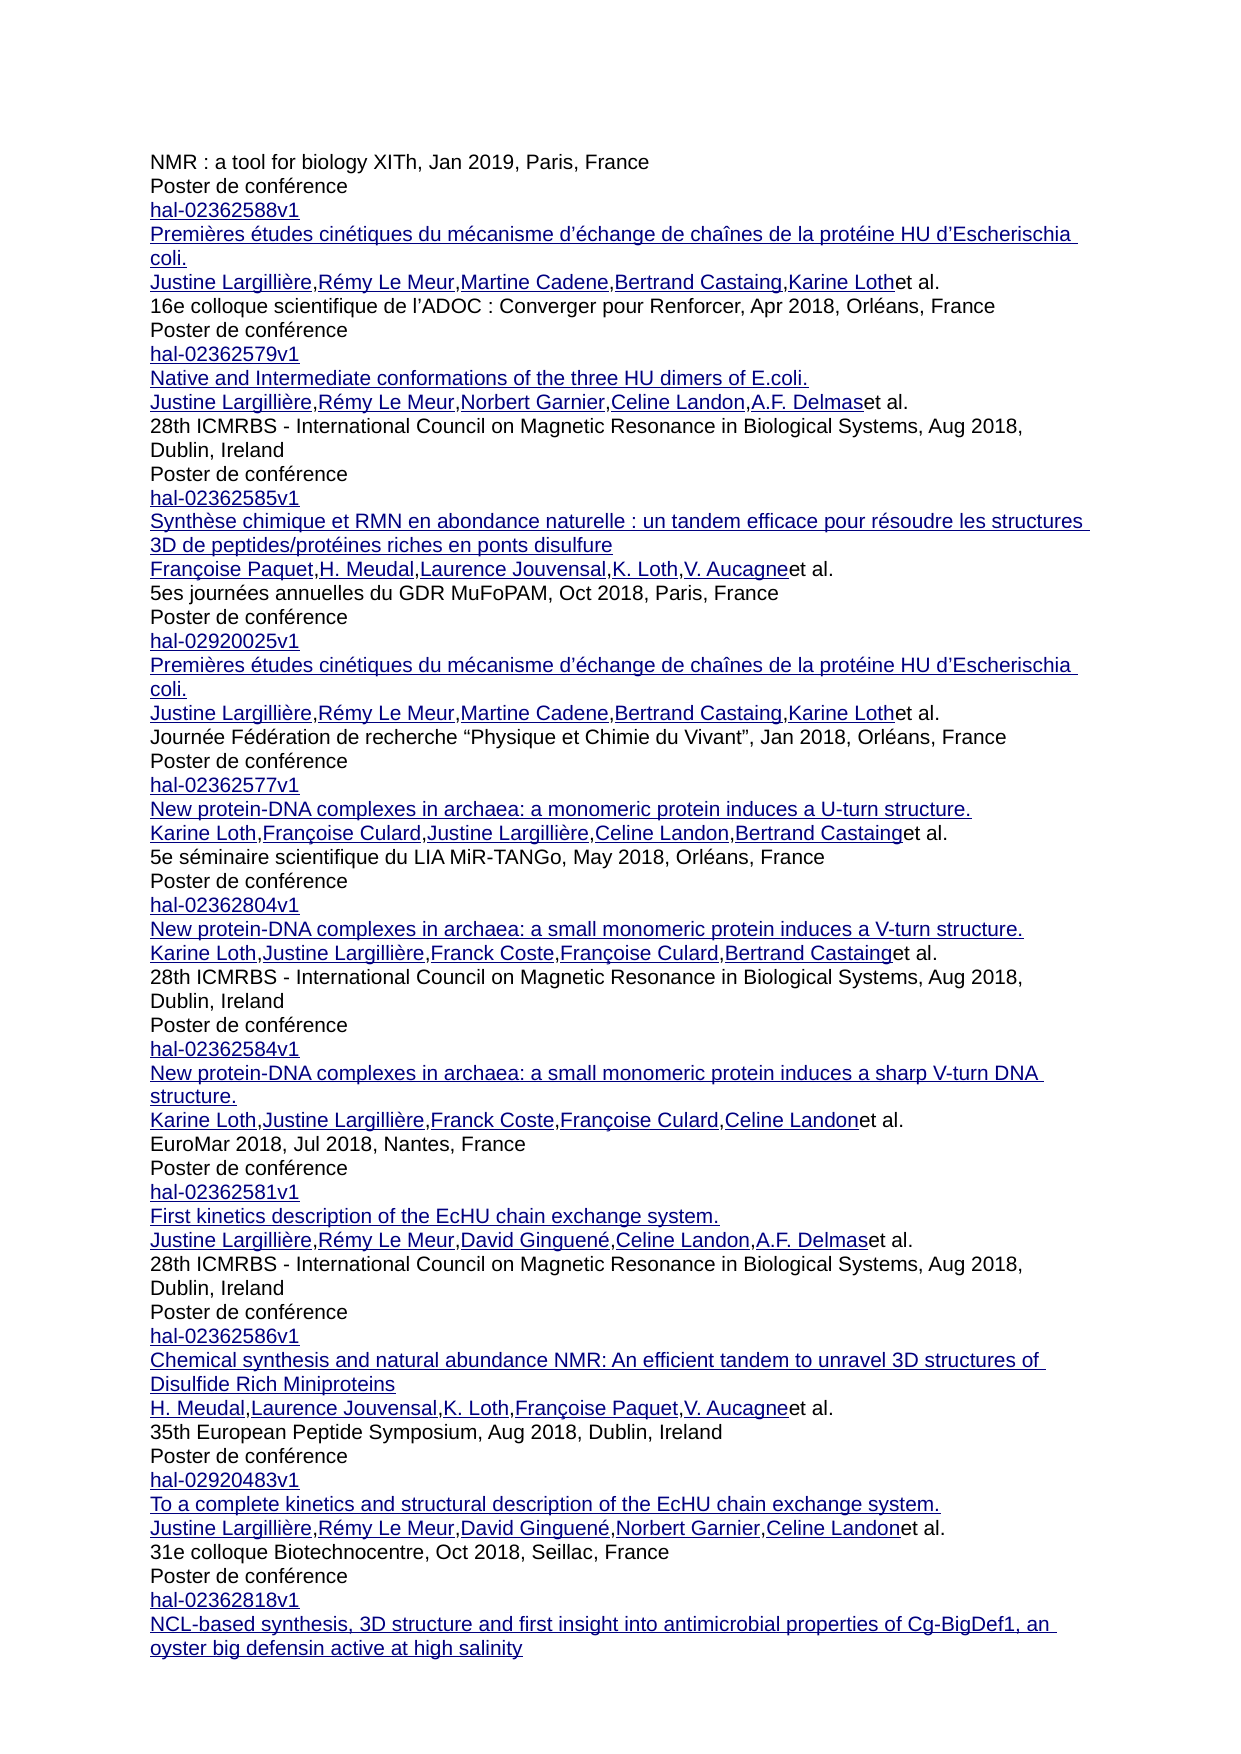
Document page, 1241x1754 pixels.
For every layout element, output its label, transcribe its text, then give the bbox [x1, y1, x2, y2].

table_cell New protein-DNA complexes in archaea: a small monomeric protein induces a V-turn structure. Karine Loth,Justine Largillière,Franck Coste,Françoise Culard,Bertrand Castainget al. 28th ICMRBS - International Council on Magnetic Resonance in Biological Systems, Aug 2018, Dublin, Ireland Poster de conférence hal-02362584v1 [150, 917, 1090, 1060]
table_cell Synthèse chimique et RMN en abondance naturelle : un tandem efficace pour résoudre les structures [150, 509, 1090, 530]
table_cell Premières études cinétiques du mécanisme d’échange de chaînes de la protéine HU d’Escherischia coli. Justine Largillière,Rémy Le Meur,Martine Cadene,Bertrand Castaing,Karine Lothet al. 16e colloque scientifique de l’ADOC : Converger pour Renforcer, Apr 2018, Orléans, France Poster de conférence hal-02362579v1 [150, 222, 1090, 366]
table_cell Premières études cinétiques du mécanisme d’échange de chaînes de la protéine HU d’Escherischia coli. Justine Largillière,Rémy Le Meur,Martine Cadene,Bertrand Castaing,Karine Lothet al. Journée Fédération de recherche “Physique et Chimie du Vivant”, Jan 2018, Orléans, France Poster de conférence hal-02362577v1 [150, 653, 1090, 797]
table_cell New protein-DNA complexes in archaea: a small monomeric protein induces a sharp V-turn DNA structure. Karine Loth,Justine Largillière,Franck Coste,Françoise Culard,Celine Landonet al. EuroMar 2018, Jul 2018, Nantes, France Poster de conférence hal-02362581v1 [150, 1060, 1090, 1204]
table_cell Native and Intermediate conformations of the three HU dimers of E.coli. Justine Largillière,Rémy Le Meur,Norbert Garnier,Celine Landon,A.F. Delmaset al. 28th ICMRBS - International Council on Magnetic Resonance in Biological Systems, Aug 2018, Dublin, Ireland Poster de conférence hal-02362585v1 [150, 366, 1090, 509]
table_cell NCL-based synthesis, 3D structure and first insight into antimicrobial properties of Cg-BigDef1, an oyster big defensin active at high salinity [150, 1611, 1090, 1659]
table_cell NMR : a tool for biology XITh, Jan 2019, Paris, France Poster de conférence hal-02362588v1 [150, 150, 1090, 222]
table_cell First kinetics description of the EcHU chain exchange system. Justine Largillière,Rémy Le Meur,David Ginguené,Celine Landon,A.F. Delmaset al. 28th ICMRBS - International Council on Magnetic Resonance in Biological Systems, Aug 2018, Dublin, Ireland Poster de conférence hal-02362586v1 [150, 1204, 1090, 1348]
table_cell To a complete kinetics and structural description of the EcHU chain exchange system. Justine Largillière,Rémy Le Meur,David Ginguené,Norbert Garnier,Celine Landonet al. 31e colloque Biotechnocentre, Oct 2018, Seillac, France Poster de conférence hal-02362818v1 [150, 1492, 1090, 1611]
table_cell Chemical synthesis and natural abundance NMR: An efficient tandem to unravel 3D structures of Disulfide Rich Miniproteins H. Meudal,Laurence Jouvensal,K. Loth,Françoise Paquet,V. Aucagneet al. 35th European Peptide Symposium, Aug 2018, Dublin, Ireland Poster de conférence hal-02920483v1 [150, 1348, 1090, 1492]
table_cell New protein-DNA complexes in archaea: a monomeric protein induces a U-turn structure. Karine Loth,Françoise Culard,Justine Largillière,Celine Landon,Bertrand Castainget al. 5e séminaire scientifique du LIA MiR-TANGo, May 2018, Orléans, France Poster de conférence hal-02362804v1 [150, 797, 1090, 917]
table_cell 3D de peptides/protéines riches en ponts disulfure Françoise Paquet,H. Meudal,Laurence Jouvensal,K. Loth,V. Aucagneet al. 5es journées annuelles du GDR MuFoPAM, Oct 2018, Paris, France Poster de conférence hal-02920025v1 [150, 531, 1090, 653]
